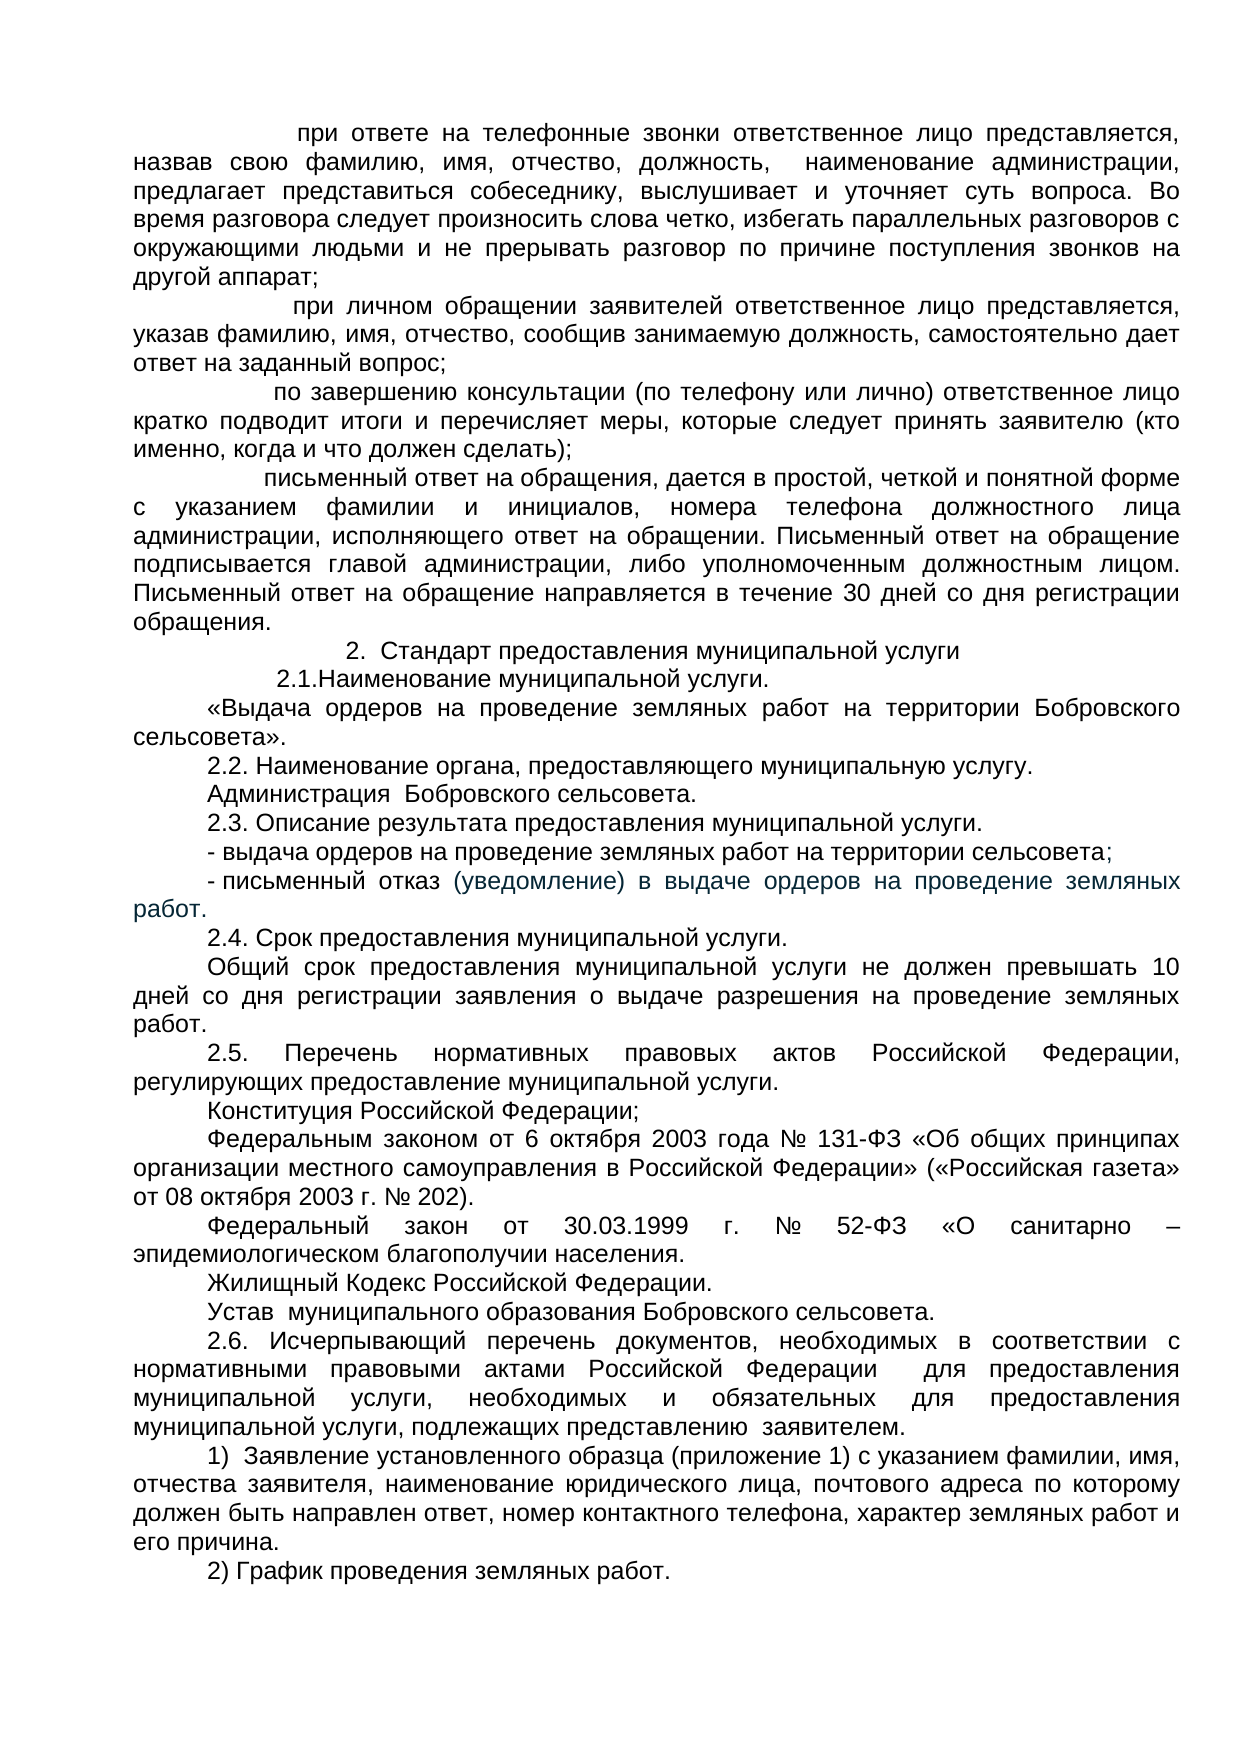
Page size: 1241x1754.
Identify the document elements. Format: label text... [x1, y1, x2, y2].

text 2.1.Наименование муниципальной услуги. [133, 664, 1181, 693]
text 2.6. Исчерпывающий перечень документов, необходимых в соответствии с нормативными правовыми актами Российской Федерации для предоставления муниципальной услуги, необходимых и обязательных для предоставления муниципальной услуги, подлежащих представлению заявителем. [133, 1326, 1181, 1441]
text Общий срок предоставления муниципальной услуги не должен превышать 10 дней со дня регистрации заявления о выдаче разрешения на проведение земляных работ. [133, 952, 1181, 1038]
text Устав муниципального образования Бобровского сельсовета. [133, 1297, 1181, 1326]
text Федеральный закон от 30.03.1999 г. № 52-ФЗ «О санитарно – эпидемиологическом благополучии населения. [133, 1211, 1181, 1268]
text - письменный отказ (уведомление) в выдаче ордеров на проведение земляных работ. [133, 866, 1181, 923]
text при ответе на телефонные звонки ответственное лицо представляется, назвав свою фамилию, имя, отчество, должность, наименование администрации, предлагает представиться собеседнику, выслушивает и уточняет суть вопроса. Во время разговора следует произносить слова четко, избегать параллельных разговоров с окружающими людьми и не прерывать разговор по причине поступления звонков на другой аппарат; [133, 118, 1181, 291]
text - выдача ордеров на проведение земляных работ на территории сельсовета; [133, 837, 1181, 866]
text 2. Стандарт предоставления муниципальной услуги [133, 636, 1181, 664]
text 2.5. Перечень нормативных правовых актов Российской Федерации, регулирующих предоставление муниципальной услуги. [133, 1038, 1181, 1096]
text при личном обращении заявителей ответственное лицо представляется, указав фамилию, имя, отчество, сообщив занимаемую должность, самостоятельно дает ответ на заданный вопрос; [133, 291, 1181, 377]
text 2.3. Описание результата предоставления муниципальной услуги. [133, 808, 1181, 837]
text по завершению консультации (по телефону или лично) ответственное лицо кратко подводит итоги и перечисляет меры, которые следует принять заявителю (кто именно, когда и что должен сделать); [133, 377, 1181, 463]
text «Выдача ордеров на проведение земляных работ на территории Бобровского сельсовета». [133, 693, 1181, 751]
text 2.2. Наименование органа, предоставляющего муниципальную услугу. [133, 751, 1181, 779]
text Жилищный Кодекс Российской Федерации. [133, 1268, 1181, 1297]
text Федеральным законом от 6 октября 2003 года № 131-ФЗ «Об общих принципах организации местного самоуправления в Российской Федерации» («Российская газета» от 08 октября 2003 г. № 202). [133, 1124, 1181, 1211]
text Конституция Российской Федерации; [133, 1096, 1181, 1124]
text письменный ответ на обращения, дается в простой, четкой и понятной форме с указанием фамилии и инициалов, номера телефона должностного лица администрации, исполняющего ответ на обращении. Письменный ответ на обращение подписывается главой администрации, либо уполномоченным должностным лицом. Письменный ответ на обращение направляется в течение 30 дней со дня регистрации обращения. [133, 463, 1181, 636]
text Администрация Бобровского сельсовета. [133, 779, 1181, 808]
text 2.4. Срок предоставления муниципальной услуги. [133, 923, 1181, 952]
text 2) График проведения земляных работ. [133, 1556, 1181, 1584]
text 1) Заявление установленного образца (приложение 1) с указанием фамилии, имя, отчества заявителя, наименование юридического лица, почтового адреса по которому должен быть направлен ответ, номер контактного телефона, характер земляных работ и его причина. [133, 1441, 1181, 1556]
